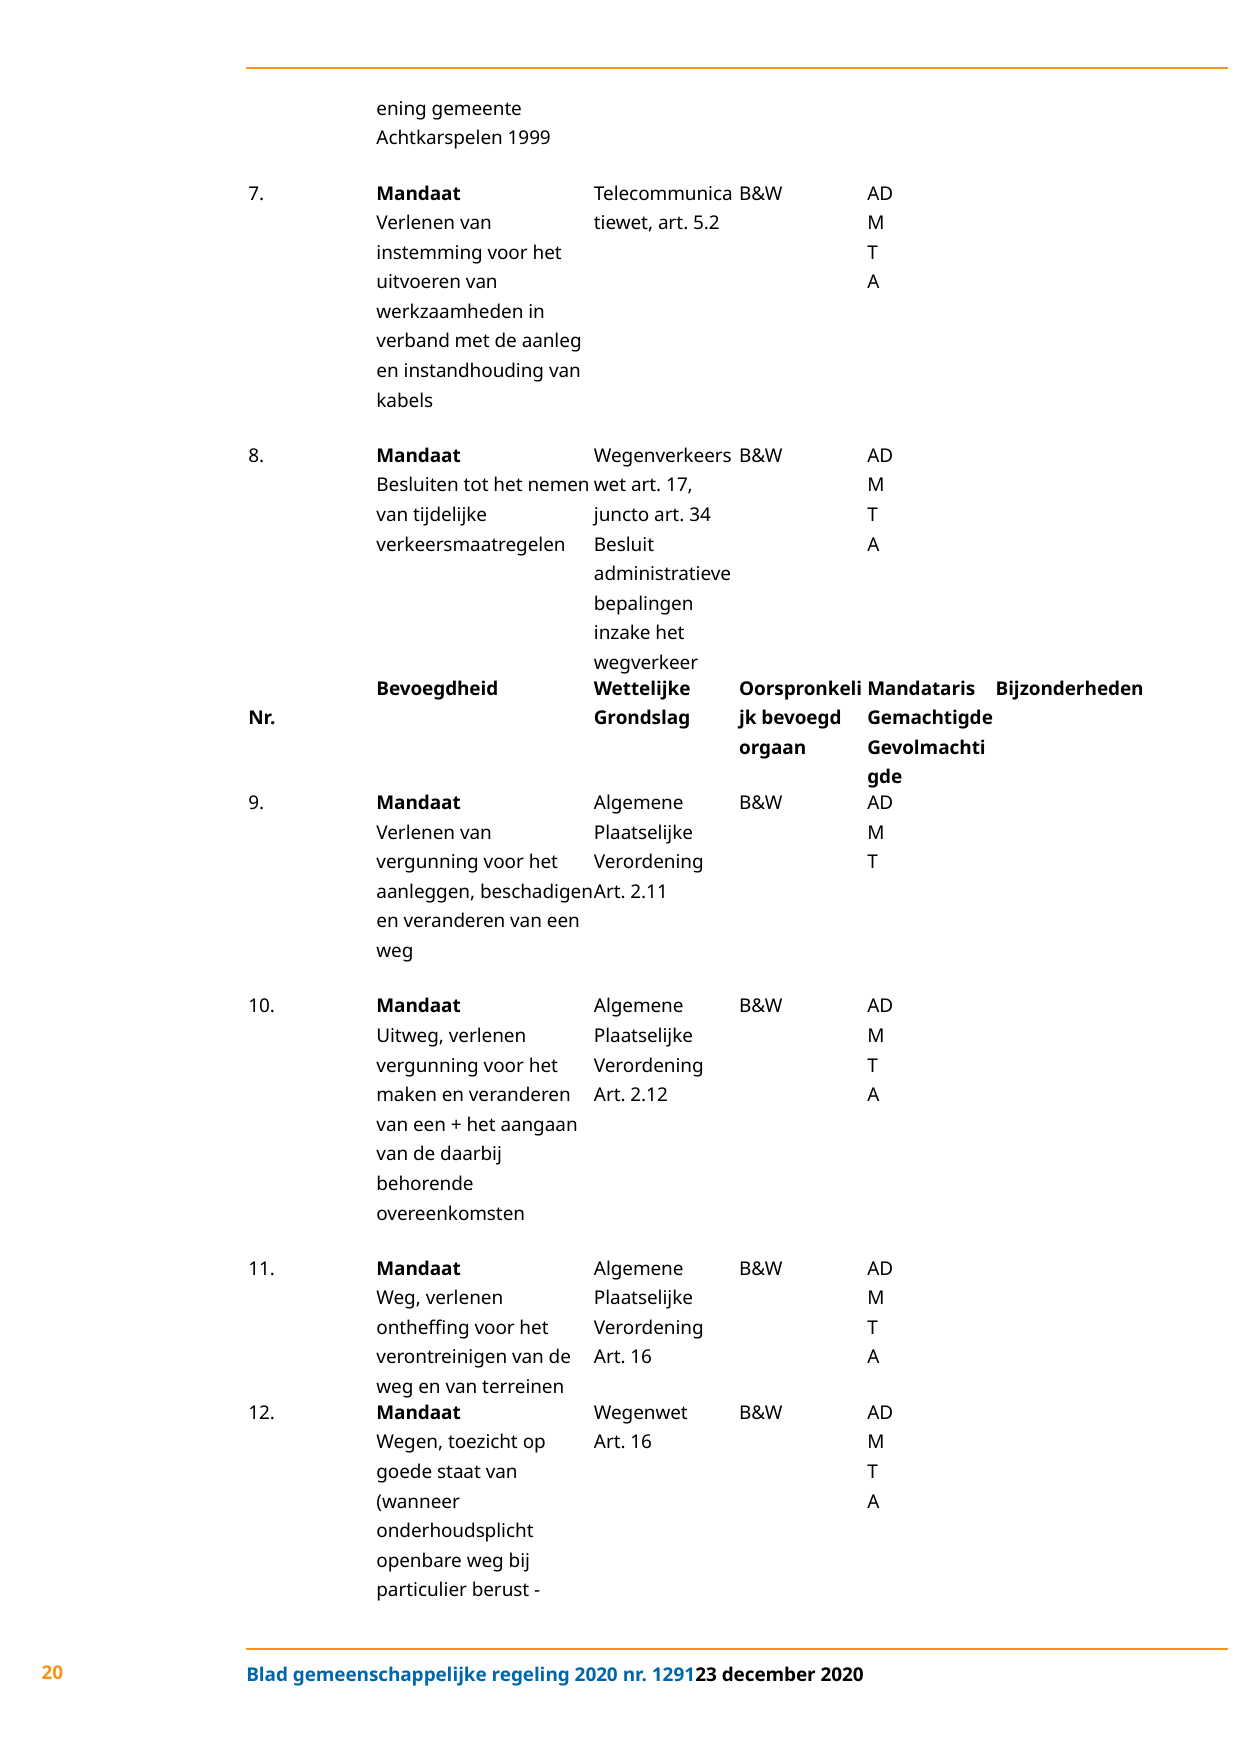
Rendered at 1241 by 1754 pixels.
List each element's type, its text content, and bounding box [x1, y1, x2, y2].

table_cell Algemene Plaatselijke Verordening Art. 2.12 [594, 993, 739, 1255]
table_cell AD M T A [867, 993, 995, 1255]
table_cell ening gemeente Achtkarspelen 1999 [376, 95, 594, 180]
table_cell [995, 180, 1152, 442]
table_cell [995, 1255, 1152, 1399]
table_cell B&W [739, 442, 867, 675]
table_cell 8. [248, 442, 376, 675]
table_cell Mandaat Verlenen van vergunning voor het aanleggen, beschadigen en veranderen van een weg [376, 789, 594, 993]
table_cell 9. [248, 789, 376, 993]
table_cell AD M T [867, 789, 995, 993]
table_cell [867, 95, 995, 180]
table_cell Wegenwet Art. 16 [594, 1399, 739, 1602]
table_cell Mandaat Besluiten tot het nemen van tijdelijke verkeersmaatregelen [376, 442, 594, 675]
table_cell AD M T A [867, 180, 995, 442]
table_cell 7. [248, 180, 376, 442]
table_cell [248, 95, 376, 180]
table_cell B&W [739, 993, 867, 1255]
table_cell AD M T A [867, 1255, 995, 1399]
table_cell Wegenverkeerswet art. 17, juncto art. 34 Besluit administratieve bepalingen inzake het wegverkeer [594, 442, 739, 675]
table_cell [995, 95, 1152, 180]
table_cell Mandaat Wegen, toezicht op goede staat van (wanneer onderhoudsplicht openbare weg bij particulier berust [376, 1399, 594, 1602]
table_cell Mandaat Uitweg, verlenen vergunning voor het maken en veranderen van een + het aangaan van de daarbij behorende overeenkomsten [376, 993, 594, 1255]
table_cell [995, 993, 1152, 1255]
table_cell Algemene Plaatselijke Verordening Art. 16 [594, 1255, 739, 1399]
picture [41, 47, 231, 172]
table_cell AD M T A [867, 442, 995, 675]
table_cell B&W [739, 180, 867, 442]
table_cell Mandaat Weg, verlenen ontheffing voor het verontreinigen van de weg en van terreinen [376, 1255, 594, 1399]
table_cell 10. [248, 993, 376, 1255]
table_cell B&W [739, 789, 867, 993]
table_cell [995, 442, 1152, 675]
table_cell [739, 95, 867, 180]
table_cell [594, 95, 739, 180]
table_cell Bevoegdheid [376, 675, 594, 789]
table_cell [995, 1399, 1152, 1602]
table_cell Bijzonderheden [995, 675, 1152, 789]
table_cell Mandataris Gemachtigde Gevolmachtigde [867, 675, 995, 789]
table_cell B&W [739, 1255, 867, 1399]
table_cell Telecommunicatiewet, art. 5.2 [594, 180, 739, 442]
table_cell Oorspronkelijk bevoegd orgaan [739, 675, 867, 789]
table_cell AD M T A [867, 1399, 995, 1602]
table_cell Algemene Plaatselijke Verordening Art. 2.11 [594, 789, 739, 993]
table_cell 12. [248, 1399, 376, 1602]
table_cell B&W [739, 1399, 867, 1602]
table_cell [995, 789, 1152, 993]
table_cell Wettelijke Grondslag [594, 675, 739, 789]
table_cell 11. [248, 1255, 376, 1399]
table_cell Mandaat Verlenen van instemming voor het uitvoeren van werkzaamheden in verband met de aanleg en instandhouding van kabels [376, 180, 594, 442]
table_cell Nr. [248, 675, 376, 789]
